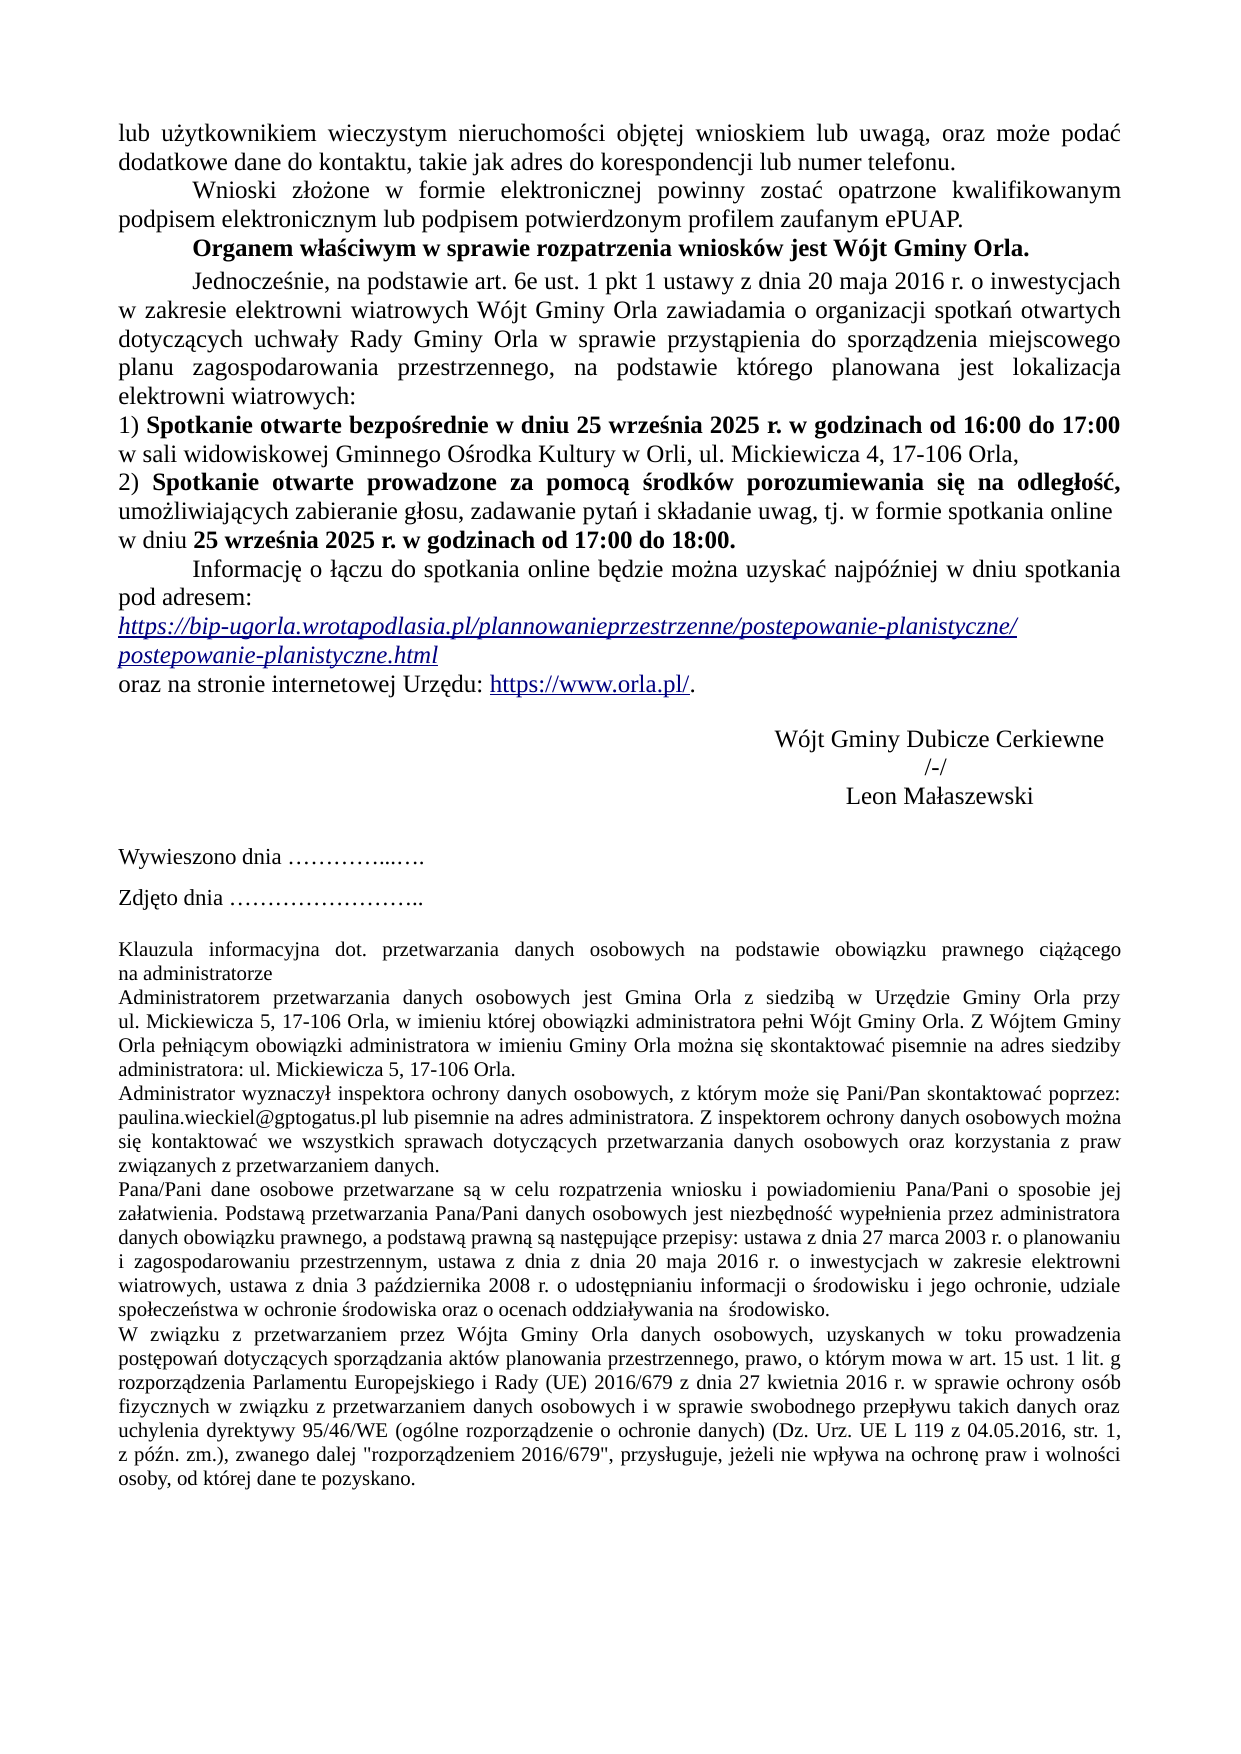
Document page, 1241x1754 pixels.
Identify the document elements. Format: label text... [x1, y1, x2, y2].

text Pana/Pani dane osobowe przetwarzane są w celu rozpatrzenia wniosku i powiadomieniu Pana/Pani o sposobie jej załatwienia. Podstawą przetwarzania Pana/Pani danych osobowych jest niezbędność wypełnienia przez administratora danych obowiązku prawnego, a podstawą prawną są następujące przepisy: ustawa z dnia 27 marca 2003 r. o planowaniu i zagospodarowaniu przestrzennym, ustawa z dnia z dnia 20 maja 2016 r. o inwestycjach w zakresie elektrowni wiatrowych, ustawa z dnia 3 października 2008 r. o udostępnianiu informacji o środowisku i jego ochronie, udziale społeczeństwa w ochronie środowiska oraz o ocenach oddziaływania na środowisko. [118, 1177, 1122, 1321]
text Wójt Gminy Dubicze Cerkiewne [118, 724, 1122, 752]
text Zdjęto dnia …………………….. [118, 884, 1122, 910]
text Klauzula informacyjna dot. przetwarzania danych osobowych na podstawie obowiązku prawnego ciążącego na administratorze [118, 936, 1122, 984]
text Administrator wyznaczył inspektora ochrony danych osobowych, z którym może się Pani/Pan skontaktować poprzez: paulina.wieckiel@gptogatus.pl lub pisemnie na adres administratora. Z inspektorem ochrony danych osobowych można się kontaktować we wszystkich sprawach dotyczących przetwarzania danych osobowych oraz korzystania z praw związanych z przetwarzaniem danych. [118, 1081, 1122, 1177]
text Wnioski złożone w formie elektronicznej powinny zostać opatrzone kwalifikowanym podpisem elektronicznym lub podpisem potwierdzonym profilem zaufanym ePUAP. [118, 176, 1122, 233]
text Administratorem przetwarzania danych osobowych jest Gmina Orla z siedzibą w Urzędzie Gminy Orla przy ul. Mickiewicza 5, 17-106 Orla, w imieniu której obowiązki administratora pełni Wójt Gminy Orla. Z Wójtem Gminy Orla pełniącym obowiązki administratora w imieniu Gminy Orla można się skontaktować pisemnie na adres siedziby administratora: ul. Mickiewicza 5, 17-106 Orla. [118, 984, 1122, 1081]
text 1) Spotkanie otwarte bezpośrednie w dniu 25 września 2025 r. w godzinach od 16:00 do 17:00 w sali widowiskowej Gminnego Ośrodka Kultury w Orli, ul. Mickiewicza 4, 17-106 Orla, [118, 410, 1122, 467]
text https://bip-ugorla.wrotapodlasia.pl/plannowanieprzestrzenne/postepowanie-planistyczne/postepowanie-planistyczne.html [118, 611, 1122, 669]
text Informację o łączu do spotkania online będzie można uzyskać najpóźniej w dniu spotkania pod adresem: [118, 554, 1122, 611]
text Organem właściwym w sprawie rozpatrzenia wniosków jest Wójt Gminy Orla. [118, 233, 1122, 262]
text oraz na stronie internetowej Urzędu: https://www.orla.pl/. [118, 669, 1122, 697]
text W związku z przetwarzaniem przez Wójta Gminy Orla danych osobowych, uzyskanych w toku prowadzenia postępowań dotyczących sporządzania aktów planowania przestrzennego, prawo, o którym mowa w art. 15 ust. 1 lit. g rozporządzenia Parlamentu Europejskiego i Rady (UE) 2016/679 z dnia 27 kwietnia 2016 r. w sprawie ochrony osób fizycznych w związku z przetwarzaniem danych osobowych i w sprawie swobodnego przepływu takich danych oraz uchylenia dyrektywy 95/46/WE (ogólne rozporządzenie o ochronie danych) (Dz. Urz. UE L 119 z 04.05.2016, str. 1, z późn. zm.), zwanego dalej "rozporządzeniem 2016/679", przysługuje, jeżeli nie wpływa na ochronę praw i wolności osoby, od której dane te pozyskano. [118, 1321, 1122, 1490]
text 2) Spotkanie otwarte prowadzone za pomocą środków porozumiewania się na odległość, umożliwiających zabieranie głosu, zadawanie pytań i składanie uwag, tj. w formie spotkania online [118, 467, 1122, 525]
text /-/ [118, 752, 1122, 781]
text Jednocześnie, na podstawie art. 6e ust. 1 pkt 1 ustawy z dnia 20 maja 2016 r. o inwestycjach w zakresie elektrowni wiatrowych Wójt Gminy Orla zawiadamia o organizacji spotkań otwartych dotyczących uchwały Rady Gminy Orla w sprawie przystąpienia do sporządzenia miejscowego planu zagospodarowania przestrzennego, na podstawie którego planowana jest lokalizacja elektrowni wiatrowych: [118, 266, 1122, 410]
text Wywieszono dnia …………...…. [118, 843, 1122, 869]
text w dniu 25 września 2025 r. w godzinach od 17:00 do 18:00. [118, 525, 1122, 554]
text lub użytkownikiem wieczystym nieruchomości objętej wnioskiem lub uwagą, oraz może podać dodatkowe dane do kontaktu, takie jak adres do korespondencji lub numer telefonu. [118, 118, 1122, 176]
text Leon Małaszewski [708, 781, 1122, 810]
